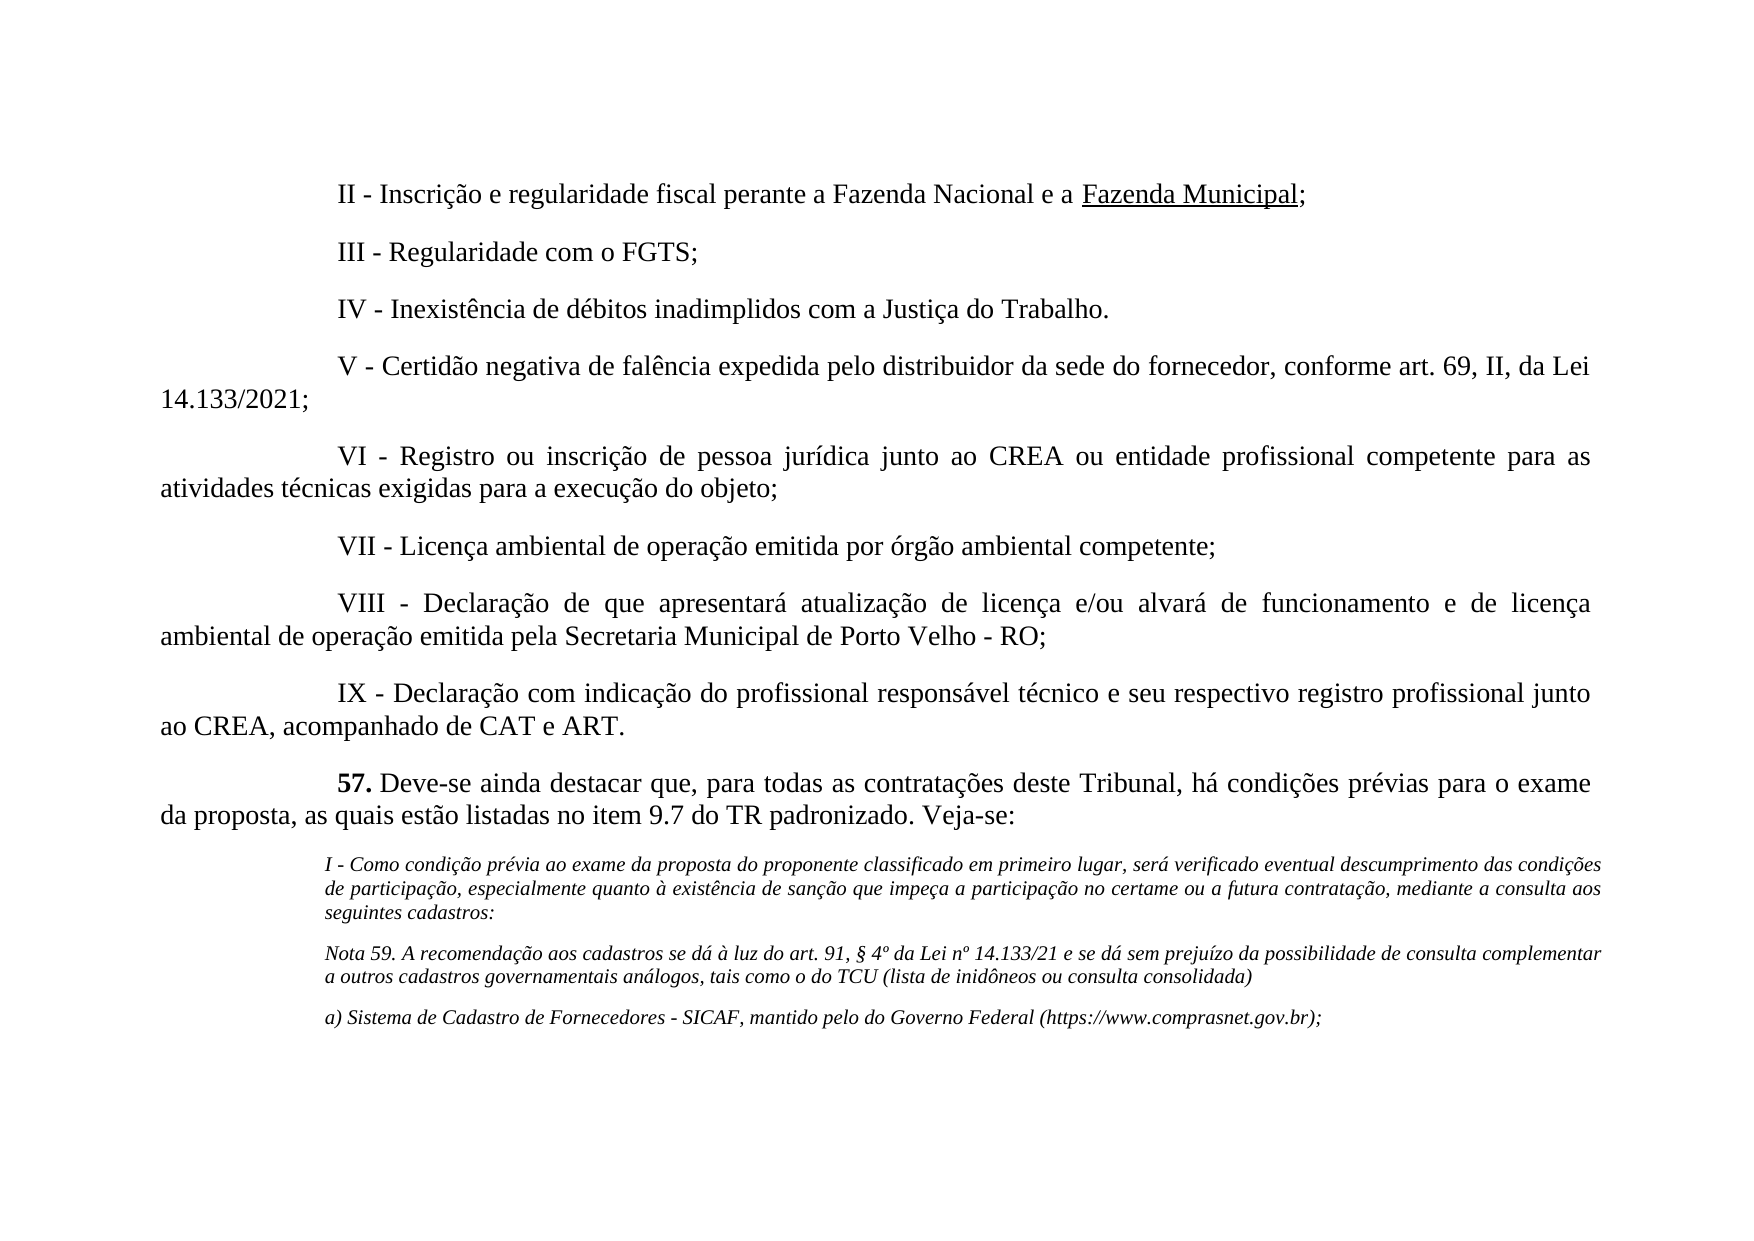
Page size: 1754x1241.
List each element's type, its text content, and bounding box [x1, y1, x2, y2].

text VI - Registro ou inscrição de pessoa jurídica junto ao CREA ou entidade profissional competente para as atividades técnicas exigidas para a execução do objeto; [160, 439, 1594, 504]
text IV - Inexistência de débitos inadimplidos com a Justiça do Trabalho. [160, 292, 1594, 324]
text VII - Licença ambiental de operação emitida por órgão ambiental competente; [160, 529, 1594, 561]
text III - Regularidade com o FGTS; [160, 234, 1594, 267]
text 57. Deve-se ainda destacar que, para todas as contratações deste Tribunal, há condições prévias para o exame da proposta, as quais estão listadas no item 9.7 do TR padronizado. Veja-se: [160, 766, 1594, 831]
text IX - Declaração com indicação do profissional responsável técnico e seu respectivo registro profissional junto ao CREA, acompanhado de CAT e ART. [160, 676, 1594, 741]
text VIII - Declaração de que apresentará atualização de licença e/ou alvará de funcionamento e de licença ambiental de operação emitida pela Secretaria Municipal de Porto Velho - RO; [160, 586, 1594, 651]
text V - Certidão negativa de falência expedida pelo distribuidor da sede do fornecedor, conforme art. 69, II, da Lei 14.133/2021; [160, 349, 1594, 414]
text I - Como condição prévia ao exame da proposta do proponente classificado em primeiro lugar, será verificado eventual descumprimento das condições de participação, especialmente quanto à existência de sanção que impeça a participação no certame ou a futura contratação, mediante a consulta aos seguintes cadastros: [324, 852, 1606, 924]
text II - Inscrição e regularidade fiscal perante a Fazenda Nacional e a Fazenda Municipal; [160, 177, 1594, 209]
text a) Sistema de Cadastro de Fornecedores - SICAF, mantido pelo do Governo Federal (https://www.comprasnet.gov.br); [324, 1005, 1606, 1029]
text Nota 59. A recomendação aos cadastros se dá à luz do art. 91, § 4º da Lei nº 14.133/21 e se dá sem prejuízo da possibilidade de consulta complementar a outros cadastros governamentais análogos, tais como o do TCU (lista de inidôneos ou consulta consolidada) [324, 940, 1606, 988]
